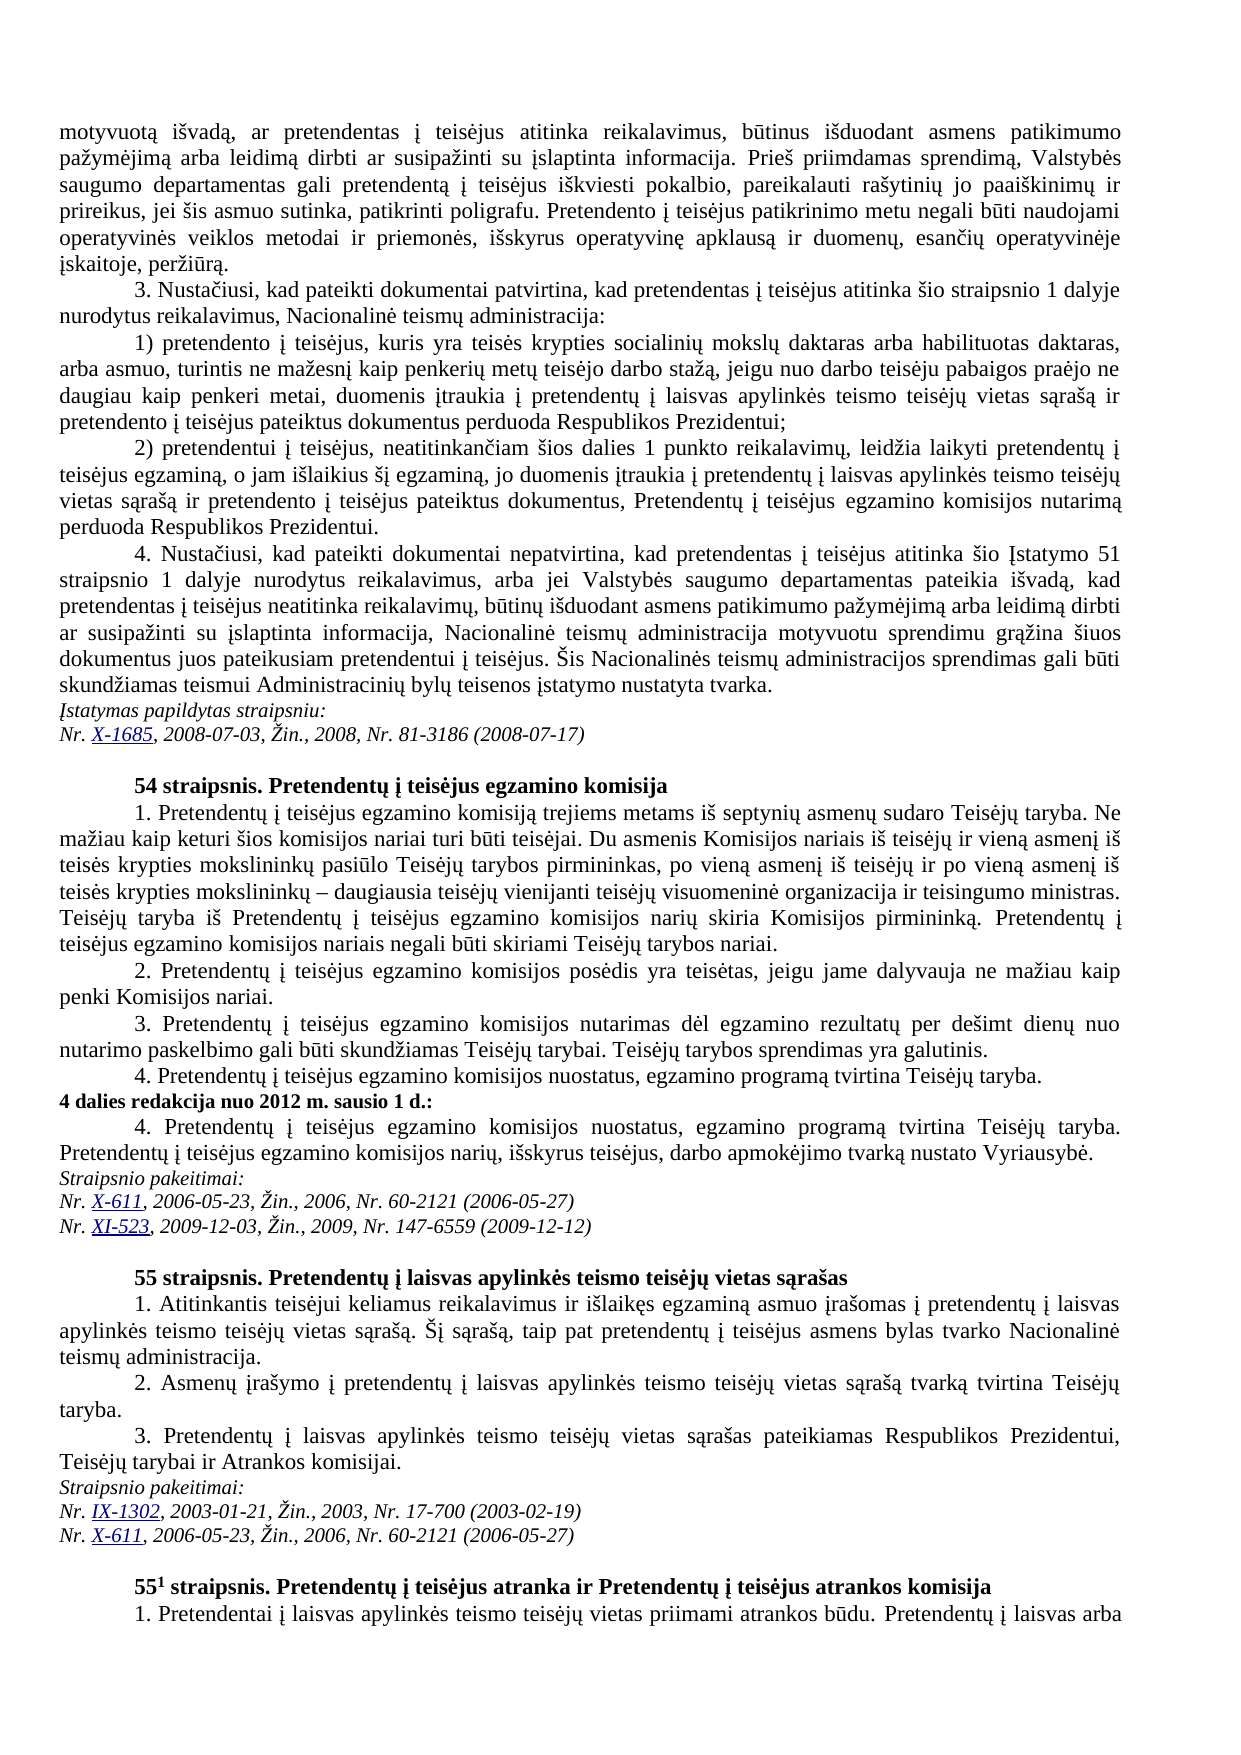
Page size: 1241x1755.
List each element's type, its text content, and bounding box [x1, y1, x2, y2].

text Nr. IX-1302, 2003-01-21, Žin., 2003, Nr. 17-700 (2003-02-19) [59, 1499, 1122, 1523]
text Nr. X-611, 2006-05-23, Žin., 2006, Nr. 60-2121 (2006-05-27) [59, 1523, 1122, 1547]
text 2. Pretendentų į teisėjus egzamino komisijos posėdis yra teisėtas, jeigu jame dalyvauja ne mažiau kaip penki Komisijos nariai. [59, 957, 1122, 1009]
text 4. Pretendentų į teisėjus egzamino komisijos nuostatus, egzamino programą tvirtina Teisėjų taryba. Pretendentų į teisėjus egzamino komisijos narių, išskyrus teisėjus, darbo apmokėjimo tvarką nustato Vyriausybė. [59, 1113, 1122, 1165]
text 1) pretendento į teisėjus, kuris yra teisės krypties socialinių mokslų daktaras arba habilituotas daktaras, arba asmuo, turintis ne mažesnį kaip penkerių metų teisėjo darbo stažą, jeigu nuo darbo teisėju pabaigos praėjo ne daugiau kaip penkeri metai, duomenis įtraukia į pretendentų į laisvas apylinkės teismo teisėjų vietas sąrašą ir pretendento į teisėjus pateiktus dokumentus perduoda Respublikos Prezidentui; [59, 329, 1122, 434]
text 1. Pretendentai į laisvas apylinkės teismo teisėjų vietas priimami atrankos būdu. Pretendentų į laisvas arba [59, 1600, 1122, 1626]
text Nr. XI-523, 2009-12-03, Žin., 2009, Nr. 147-6559 (2009-12-12) [59, 1213, 1122, 1238]
text Straipsnio pakeitimai: [59, 1165, 1122, 1189]
text Nr. X-1685, 2008-07-03, Žin., 2008, Nr. 81-3186 (2008-07-17) [59, 722, 1122, 746]
text Straipsnio pakeitimai: [59, 1475, 1122, 1499]
text 4. Nustačiusi, kad pateikti dokumentai nepatvirtina, kad pretendentas į teisėjus atitinka šio Įstatymo 51 straipsnio 1 dalyje nurodytus reikalavimus, arba jei Valstybės saugumo departamentas pateikia išvadą, kad pretendentas į teisėjus neatitinka reikalavimų, būtinų išduodant asmens patikimumo pažymėjimą arba leidimą dirbti ar susipažinti su įslaptinta informacija, Nacionalinė teismų administracija motyvuotu sprendimu grąžina šiuos dokumentus juos pateikusiam pretendentui į teisėjus. Šis Nacionalinės teismų administracijos sprendimas gali būti skundžiamas teismui Administracinių bylų teisenos įstatymo nustatyta tvarka. [59, 540, 1122, 698]
text 3. Pretendentų į teisėjus egzamino komisijos nutarimas dėl egzamino rezultatų per dešimt dienų nuo nutarimo paskelbimo gali būti skundžiamas Teisėjų tarybai. Teisėjų tarybos sprendimas yra galutinis. [59, 1009, 1122, 1062]
text 55 straipsnis. Pretendentų į laisvas apylinkės teismo teisėjų vietas sąrašas [59, 1264, 1122, 1290]
text motyvuotą išvadą, ar pretendentas į teisėjus atitinka reikalavimus, būtinus išduodant asmens patikimumo pažymėjimą arba leidimą dirbti ar susipažinti su įslaptinta informacija. Prieš priimdamas sprendimą, Valstybės saugumo departamentas gali pretendentą į teisėjus iškviesti pokalbio, pareikalauti rašytinių jo paaiškinimų ir prireikus, jei šis asmuo sutinka, patikrinti poligrafu. Pretendento į teisėjus patikrinimo metu negali būti naudojami operatyvinės veiklos metodai ir priemonės, išskyrus operatyvinę apklausą ir duomenų, esančių operatyvinėje įskaitoje, peržiūrą. [59, 118, 1122, 276]
text 1. Atitinkantis teisėjui keliamus reikalavimus ir išlaikęs egzaminą asmuo įrašomas į pretendentų į laisvas apylinkės teismo teisėjų vietas sąrašą. Šį sąrašą, taip pat pretendentų į teisėjus asmens bylas tvarko Nacionalinė teismų administracija. [59, 1290, 1122, 1369]
text 2) pretendentui į teisėjus, neatitinkančiam šios dalies 1 punkto reikalavimų, leidžia laikyti pretendentų į teisėjus egzaminą, o jam išlaikius šį egzaminą, jo duomenis įtraukia į pretendentų į laisvas apylinkės teismo teisėjų vietas sąrašą ir pretendento į teisėjus pateiktus dokumentus, Pretendentų į teisėjus egzamino komisijos nutarimą perduoda Respublikos Prezidentui. [59, 434, 1122, 540]
text 4. Pretendentų į teisėjus egzamino komisijos nuostatus, egzamino programą tvirtina Teisėjų taryba. [59, 1062, 1122, 1089]
text Nr. X-611, 2006-05-23, Žin., 2006, Nr. 60-2121 (2006-05-27) [59, 1189, 1122, 1213]
text 1. Pretendentų į teisėjus egzamino komisiją trejiems metams iš septynių asmenų sudaro Teisėjų taryba. Ne mažiau kaip keturi šios komisijos nariai turi būti teisėjai. Du asmenis Komisijos nariais iš teisėjų ir vieną asmenį iš teisės krypties mokslininkų pasiūlo Teisėjų tarybos pirmininkas, po vieną asmenį iš teisėjų ir po vieną asmenį iš teisės krypties mokslininkų – daugiausia teisėjų vienijanti teisėjų visuomeninė organizacija ir teisingumo ministras. Teisėjų taryba iš Pretendentų į teisėjus egzamino komisijos narių skiria Komisijos pirmininką. Pretendentų į teisėjus egzamino komisijos nariais negali būti skiriami Teisėjų tarybos nariai. [59, 799, 1122, 957]
text Įstatymas papildytas straipsniu: [59, 698, 1122, 722]
text 4 dalies redakcija nuo 2012 m. sausio 1 d.: [59, 1089, 1122, 1113]
text 2. Asmenų įrašymo į pretendentų į laisvas apylinkės teismo teisėjų vietas sąrašą tvarką tvirtina Teisėjų taryba. [59, 1369, 1122, 1422]
text 551 straipsnis. Pretendentų į teisėjus atranka ir Pretendentų į teisėjus atrankos komisija [134, 1573, 1122, 1600]
text 3. Pretendentų į laisvas apylinkės teismo teisėjų vietas sąrašas pateikiamas Respublikos Prezidentui, Teisėjų tarybai ir Atrankos komisijai. [59, 1422, 1122, 1475]
text 54 straipsnis. Pretendentų į teisėjus egzamino komisija [59, 772, 1122, 799]
text 3. Nustačiusi, kad pateikti dokumentai patvirtina, kad pretendentas į teisėjus atitinka šio straipsnio 1 dalyje nurodytus reikalavimus, Nacionalinė teismų administracija: [59, 276, 1122, 329]
